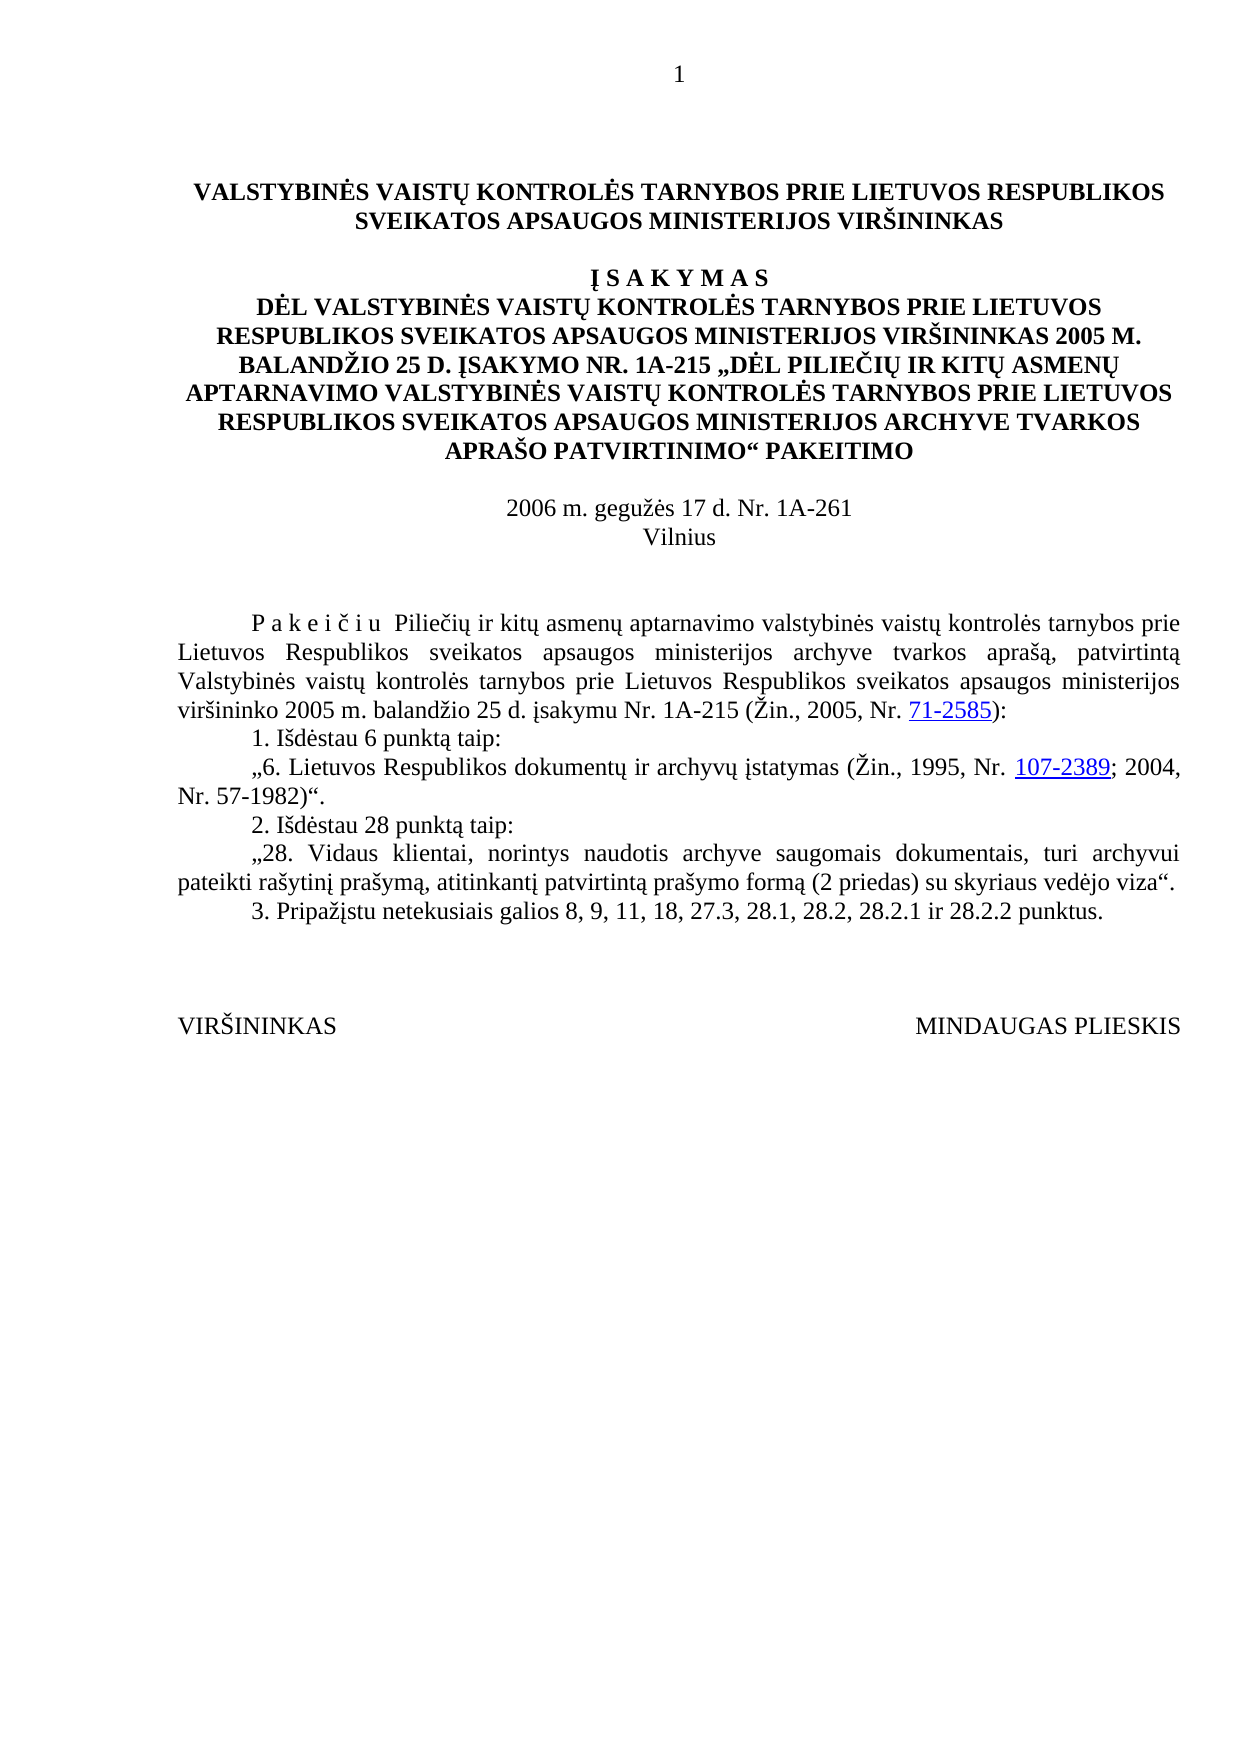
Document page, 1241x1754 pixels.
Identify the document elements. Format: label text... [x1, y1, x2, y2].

text „6. Lietuvos Respublikos dokumentų ir archyvų įstatymas (Žin., 1995, Nr. 107-2389; 2004, Nr. 57-1982)“. [177, 752, 1181, 810]
text 2006 m. gegužės 17 d. Nr. 1A-261 [177, 493, 1181, 522]
text 2. Išdėstau 28 punktą taip: [177, 810, 1181, 838]
text VALSTYBINĖS VAISTŲ KONTROLĖS TARNYBOS PRIE LIETUVOS RESPUBLIKOS SVEIKATOS APSAUGOS MINISTERIJOS VIRŠININKAS [177, 177, 1181, 235]
text Į S A K Y M A S [177, 263, 1181, 292]
text Pakeičiu Piliečių ir kitų asmenų aptarnavimo valstybinės vaistų kontrolės tarnybos prie Lietuvos Respublikos sveikatos apsaugos ministerijos archyve tvarkos aprašą, patvirtintą Valstybinės vaistų kontrolės tarnybos prie Lietuvos Respublikos sveikatos apsaugos ministerijos viršininko 2005 m. balandžio 25 d. įsakymu Nr. 1A-215 (Žin., 2005, Nr. 71-2585): [177, 608, 1181, 723]
text „28. Vidaus klientai, norintys naudotis archyve saugomais dokumentais, turi archyvui pateikti rašytinį prašymą, atitinkantį patvirtintą prašymo formą (2 priedas) su skyriaus vedėjo viza“. [177, 838, 1181, 896]
text VIRŠININKAS MINDAUGAS PLIESKIS [177, 1011, 1181, 1040]
text 3. Pripažįstu netekusiais galios 8, 9, 11, 18, 27.3, 28.1, 28.2, 28.2.1 ir 28.2.2 punktus. [177, 896, 1181, 925]
text DĖL VALSTYBINĖS VAISTŲ KONTROLĖS TARNYBOS PRIE LIETUVOS RESPUBLIKOS SVEIKATOS APSAUGOS MINISTERIJOS VIRŠININKAS 2005 M. BALANDŽIO 25 D. ĮSAKYMO NR. 1A-215 „DĖL PILIEČIŲ IR KITŲ ASMENŲ APTARNAVIMO VALSTYBINĖS VAISTŲ KONTROLĖS TARNYBOS PRIE LIETUVOS RESPUBLIKOS SVEIKATOS APSAUGOS MINISTERIJOS ARCHYVE TVARKOS APRAŠO PATVIRTINIMO“ PAKEITIMO [177, 292, 1181, 465]
text 1. Išdėstau 6 punktą taip: [177, 723, 1181, 752]
text Vilnius [177, 522, 1181, 551]
